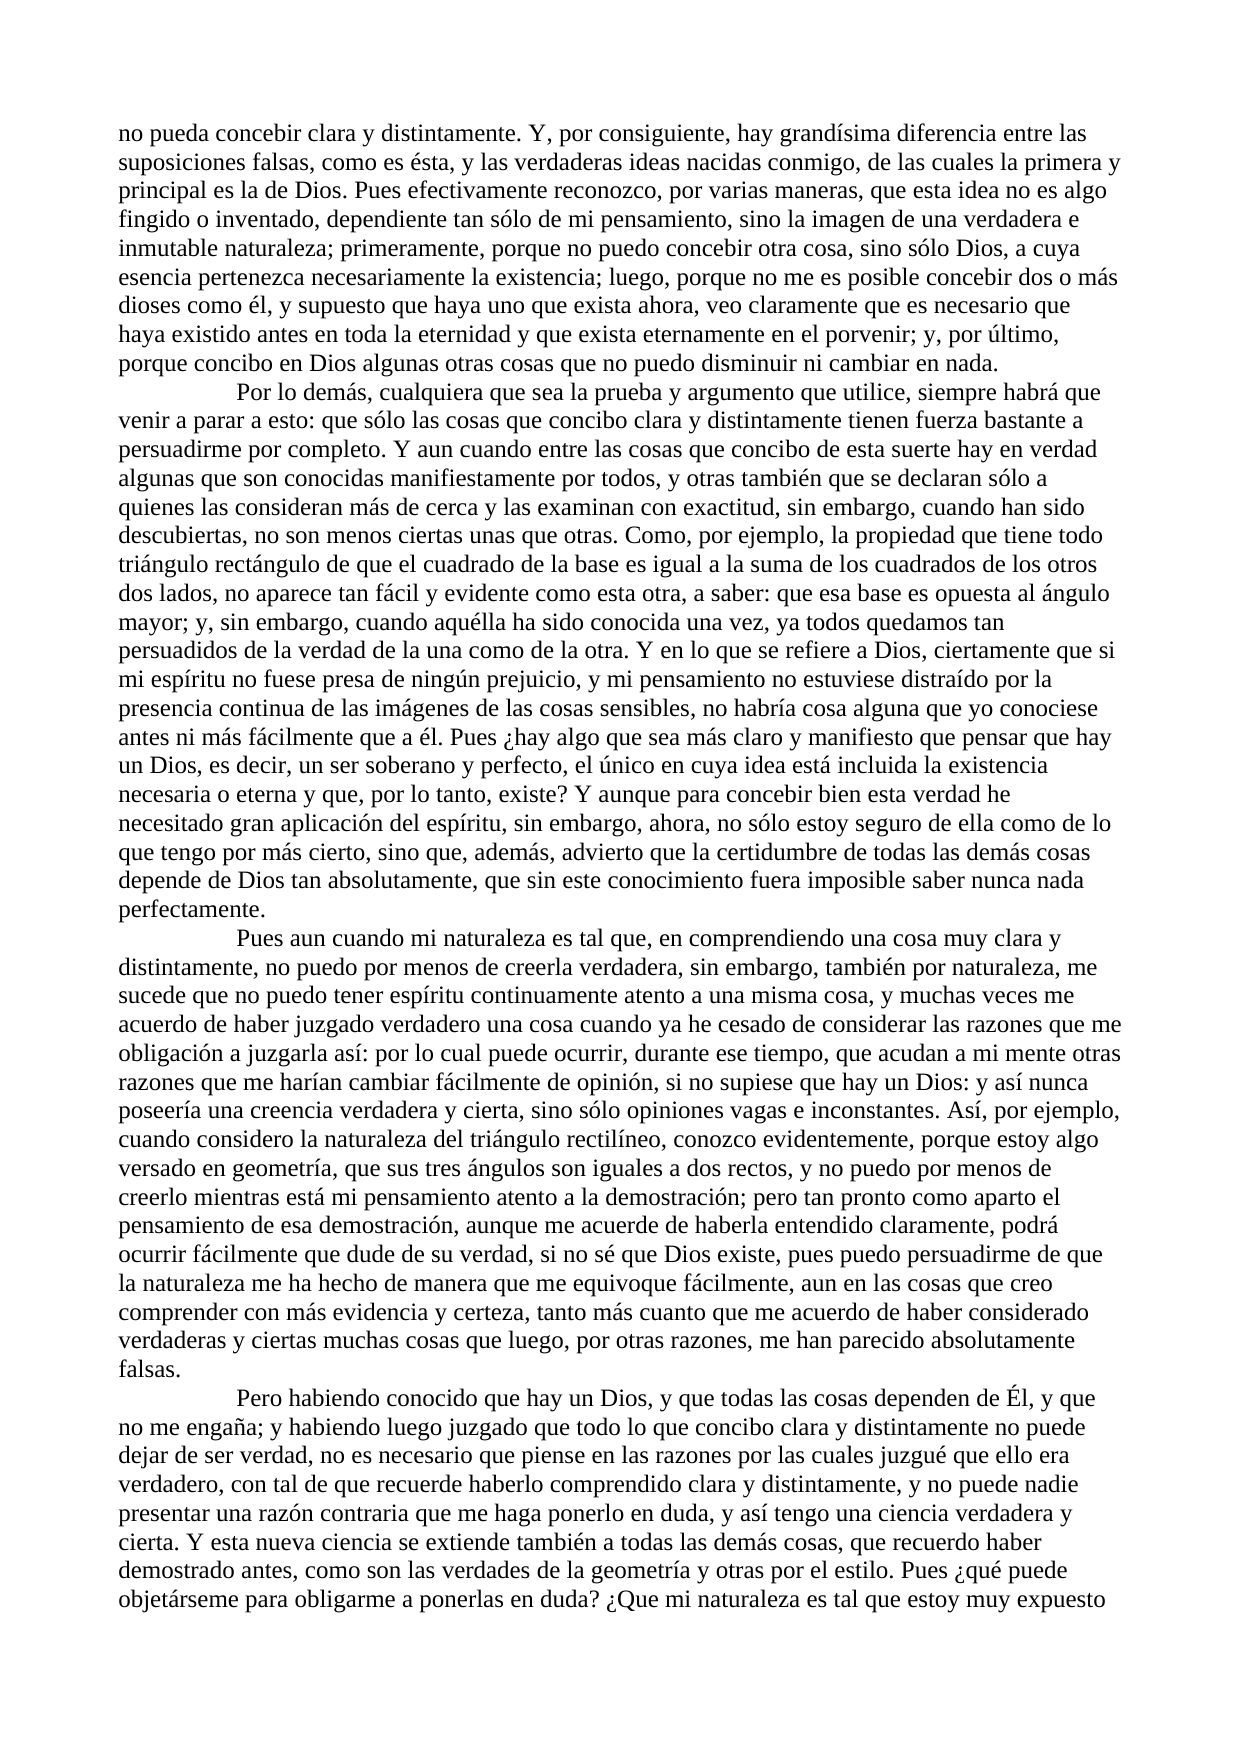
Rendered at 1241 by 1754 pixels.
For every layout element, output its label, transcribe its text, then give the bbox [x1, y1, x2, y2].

text Pues aun cuando mi naturaleza es tal que, en comprendiendo una cosa muy clara y distintamente, no puedo por menos de creerla verdadera, sin embargo, también por naturaleza, me sucede que no puedo tener espíritu continuamente atento a una misma cosa, y muchas veces me acuerdo de haber juzgado verdadero una cosa cuando ya he cesado de considerar las razones que me obligación a juzgarla así: por lo cual puede ocurrir, durante ese tiempo, que acudan a mi mente otras razones que me harían cambiar fácilmente de opinión, si no supiese que hay un Dios: y así nunca poseería una creencia verdadera y cierta, sino sólo opiniones vagas e inconstantes. Así, por ejemplo, cuando considero la naturaleza del triángulo rectilíneo, conozco evidentemente, porque estoy algo versado en geometría, que sus tres ángulos son iguales a dos rectos, y no puedo por menos de creerlo mientras está mi pensamiento atento a la demostración; pero tan pronto como aparto el pensamiento de esa demostración, aunque me acuerde de haberla entendido claramente, podrá ocurrir fácilmente que dude de su verdad, si no sé que Dios existe, pues puedo persuadirme de que la naturaleza me ha hecho de manera que me equivoque fácilmente, aun en las cosas que creo comprender con más evidencia y certeza, tanto más cuanto que me acuerdo de haber considerado verdaderas y ciertas muchas cosas que luego, por otras razones, me han parecido absolutamente falsas. [118, 923, 1122, 1383]
text no pueda concebir clara y distintamente. Y, por consiguiente, hay grandísima diferencia entre las suposiciones falsas, como es ésta, y las verdaderas ideas nacidas conmigo, de las cuales la primera y principal es la de Dios. Pues efectivamente reconozco, por varias maneras, que esta idea no es algo fingido o inventado, dependiente tan sólo de mi pensamiento, sino la imagen de una verdadera e inmutable naturaleza; primeramente, porque no puedo concebir otra cosa, sino sólo Dios, a cuya esencia pertenezca necesariamente la existencia; luego, porque no me es posible concebir dos o más dioses como él, y supuesto que haya uno que exista ahora, veo claramente que es necesario que haya existido antes en toda la eternidad y que exista eternamente en el porvenir; y, por último, porque concibo en Dios algunas otras cosas que no puedo disminuir ni cambiar en nada. [118, 118, 1122, 377]
text Por lo demás, cualquiera que sea la prueba y argumento que utilice, siempre habrá que venir a parar a esto: que sólo las cosas que concibo clara y distintamente tienen fuerza bastante a persuadirme por completo. Y aun cuando entre las cosas que concibo de esta suerte hay en verdad algunas que son conocidas manifiestamente por todos, y otras también que se declaran sólo a quienes las consideran más de cerca y las examinan con exactitud, sin embargo, cuando han sido descubiertas, no son menos ciertas unas que otras. Como, por ejemplo, la propiedad que tiene todo triángulo rectángulo de que el cuadrado de la base es igual a la suma de los cuadrados de los otros dos lados, no aparece tan fácil y evidente como esta otra, a saber: que esa base es opuesta al ángulo mayor; y, sin embargo, cuando aquélla ha sido conocida una vez, ya todos quedamos tan persuadidos de la verdad de la una como de la otra. Y en lo que se refiere a Dios, ciertamente que si mi espíritu no fuese presa de ningún prejuicio, y mi pensamiento no estuviese distraído por la presencia continua de las imágenes de las cosas sensibles, no habría cosa alguna que yo conociese antes ni más fácilmente que a él. Pues ¿hay algo que sea más claro y manifiesto que pensar que hay un Dios, es decir, un ser soberano y perfecto, el único en cuya idea está incluida la existencia necesaria o eterna y que, por lo tanto, existe? Y aunque para concebir bien esta verdad he necesitado gran aplicación del espíritu, sin embargo, ahora, no sólo estoy seguro de ella como de lo que tengo por más cierto, sino que, además, advierto que la certidumbre de todas las demás cosas depende de Dios tan absolutamente, que sin este conocimiento fuera imposible saber nunca nada perfectamente. [118, 377, 1122, 923]
text Pero habiendo conocido que hay un Dios, y que todas las cosas dependen de Él, y que no me engaña; y habiendo luego juzgado que todo lo que concibo clara y distintamente no puede dejar de ser verdad, no es necesario que piense en las razones por las cuales juzgué que ello era verdadero, con tal de que recuerde haberlo comprendido clara y distintamente, y no puede nadie presentar una razón contraria que me haga ponerlo en duda, y así tengo una ciencia verdadera y cierta. Y esta nueva ciencia se extiende también a todas las demás cosas, que recuerdo haber demostrado antes, como son las verdades de la geometría y otras por el estilo. Pues ¿qué puede objetárseme para obligarme a ponerlas en duda? ¿Que mi naturaleza es tal que estoy muy expuesto [118, 1383, 1122, 1613]
